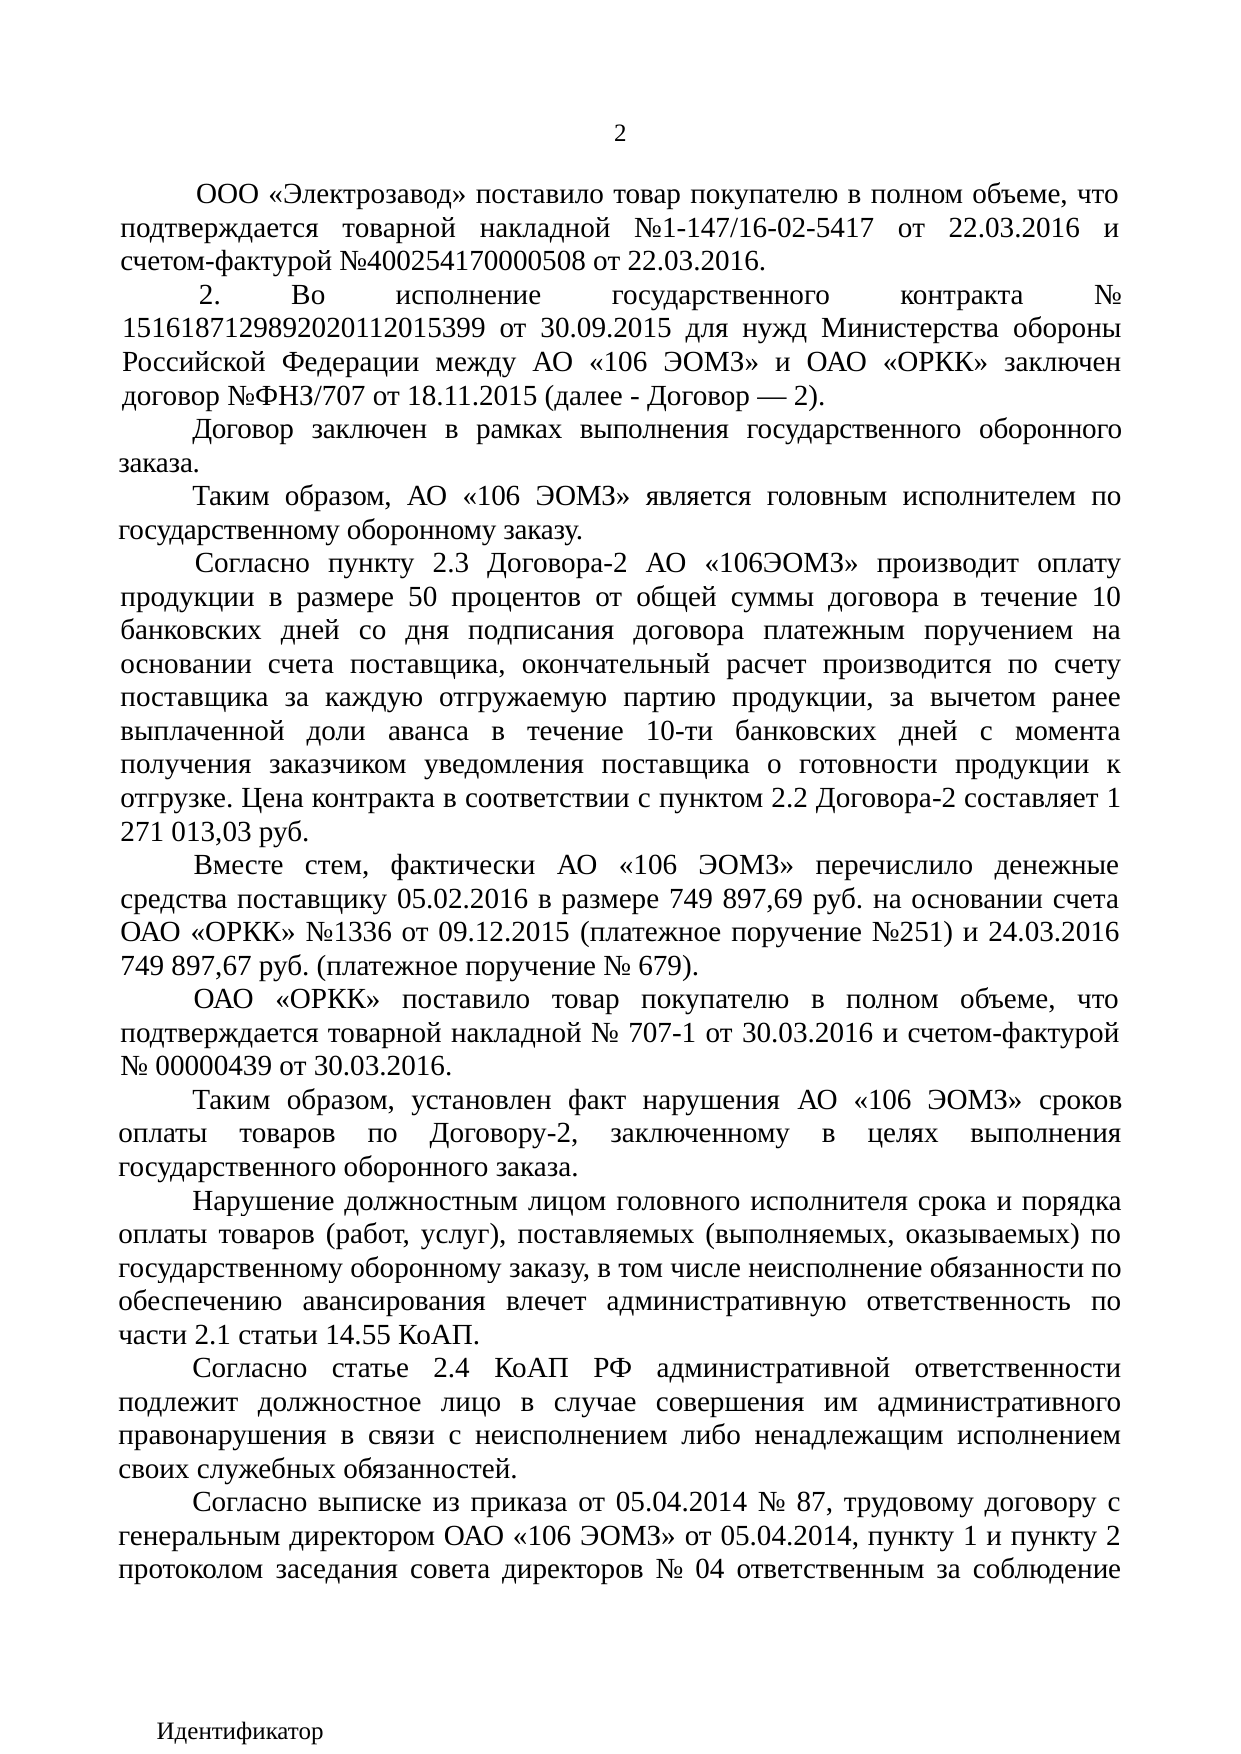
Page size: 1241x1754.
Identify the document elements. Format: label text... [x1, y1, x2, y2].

text Согласно статье 2.4 КоАП РФ административной ответственности подлежит должностное лицо в случае совершения им административного правонарушения в связи с неисполнением либо ненадлежащим исполнением своих служебных обязанностей. [118, 1350, 1122, 1484]
list Договор заключен в рамках выполнения государственного оборонного заказа. [118, 411, 1122, 478]
text Нарушение должностным лицом головного исполнителя срока и порядка оплаты товаров (работ, услуг), поставляемых (выполняемых, оказываемых) по государственному оборонному заказу, в том числе неисполнение обязанности по обеспечению авансирования влечет административную ответственность по части 2.1 статьи 14.55 КоАП. [118, 1183, 1122, 1350]
text 2. Во исполнение государственного контракта № 1516187129892020112015399 от 30.09.2015 для нужд Министерства обороны Российской Федерации между АО «106 ЭОМЗ» и ОАО «ОРКК» заключен договор №ФНЗ/707 от 18.11.2015 (далее - Договор — 2). [122, 277, 1122, 411]
text Таким образом, АО «106 ЭОМЗ» является головным исполнителем по государственному оборонному заказу. [118, 478, 1122, 545]
text Вместе стем, фактически АО «106 ЭОМЗ» перечислило денежные средства поставщику 05.02.2016 в размере 749 897,69 руб. на основании счета ОАО «ОРКК» №1336 от 09.12.2015 (платежное поручение №251) и 24.03.2016 749 897,67 руб. (платежное поручение № 679). [120, 847, 1120, 981]
text Согласно пункту 2.3 Договора-2 АО «106ЭОМЗ» производит оплату продукции в размере 50 процентов от общей суммы договора в течение 10 банковских дней со дня подписания договора платежным поручением на основании счета поставщика, окончательный расчет производится по счету поставщика за каждую отгружаемую партию продукции, за вычетом ранее выплаченной доли аванса в течение 10-ти банковских дней с момента получения заказчиком уведомления поставщика о готовности продукции к отгрузке. Цена контракта в соответствии с пунктом 2.2 Договора-2 составляет 1 271 013,03 руб. [120, 545, 1122, 847]
text ОАО «ОРКК» поставило товар покупателю в полном объеме, что подтверждается товарной накладной № 707-1 от 30.03.2016 и счетом-фактурой № 00000439 от 30.03.2016. [120, 981, 1120, 1082]
text Таким образом, установлен факт нарушения АО «106 ЭОМЗ» сроков оплаты товаров по Договору-2, заключенному в целях выполнения государственного оборонного заказа. [118, 1082, 1122, 1183]
text ООО «Электрозавод» поставило товар покупателю в полном объеме, что подтверждается товарной накладной №1-147/16-02-5417 от 22.03.2016 и счетом-фактурой №400254170000508 от 22.03.2016. [120, 176, 1120, 277]
text Согласно выписке из приказа от 05.04.2014 № 87, трудовому договору с генеральным директором ОАО «106 ЭОМЗ» от 05.04.2014, пункту 1 и пункту 2 протоколом заседания совета директоров № 04 ответственным за соблюдение [118, 1484, 1122, 1585]
